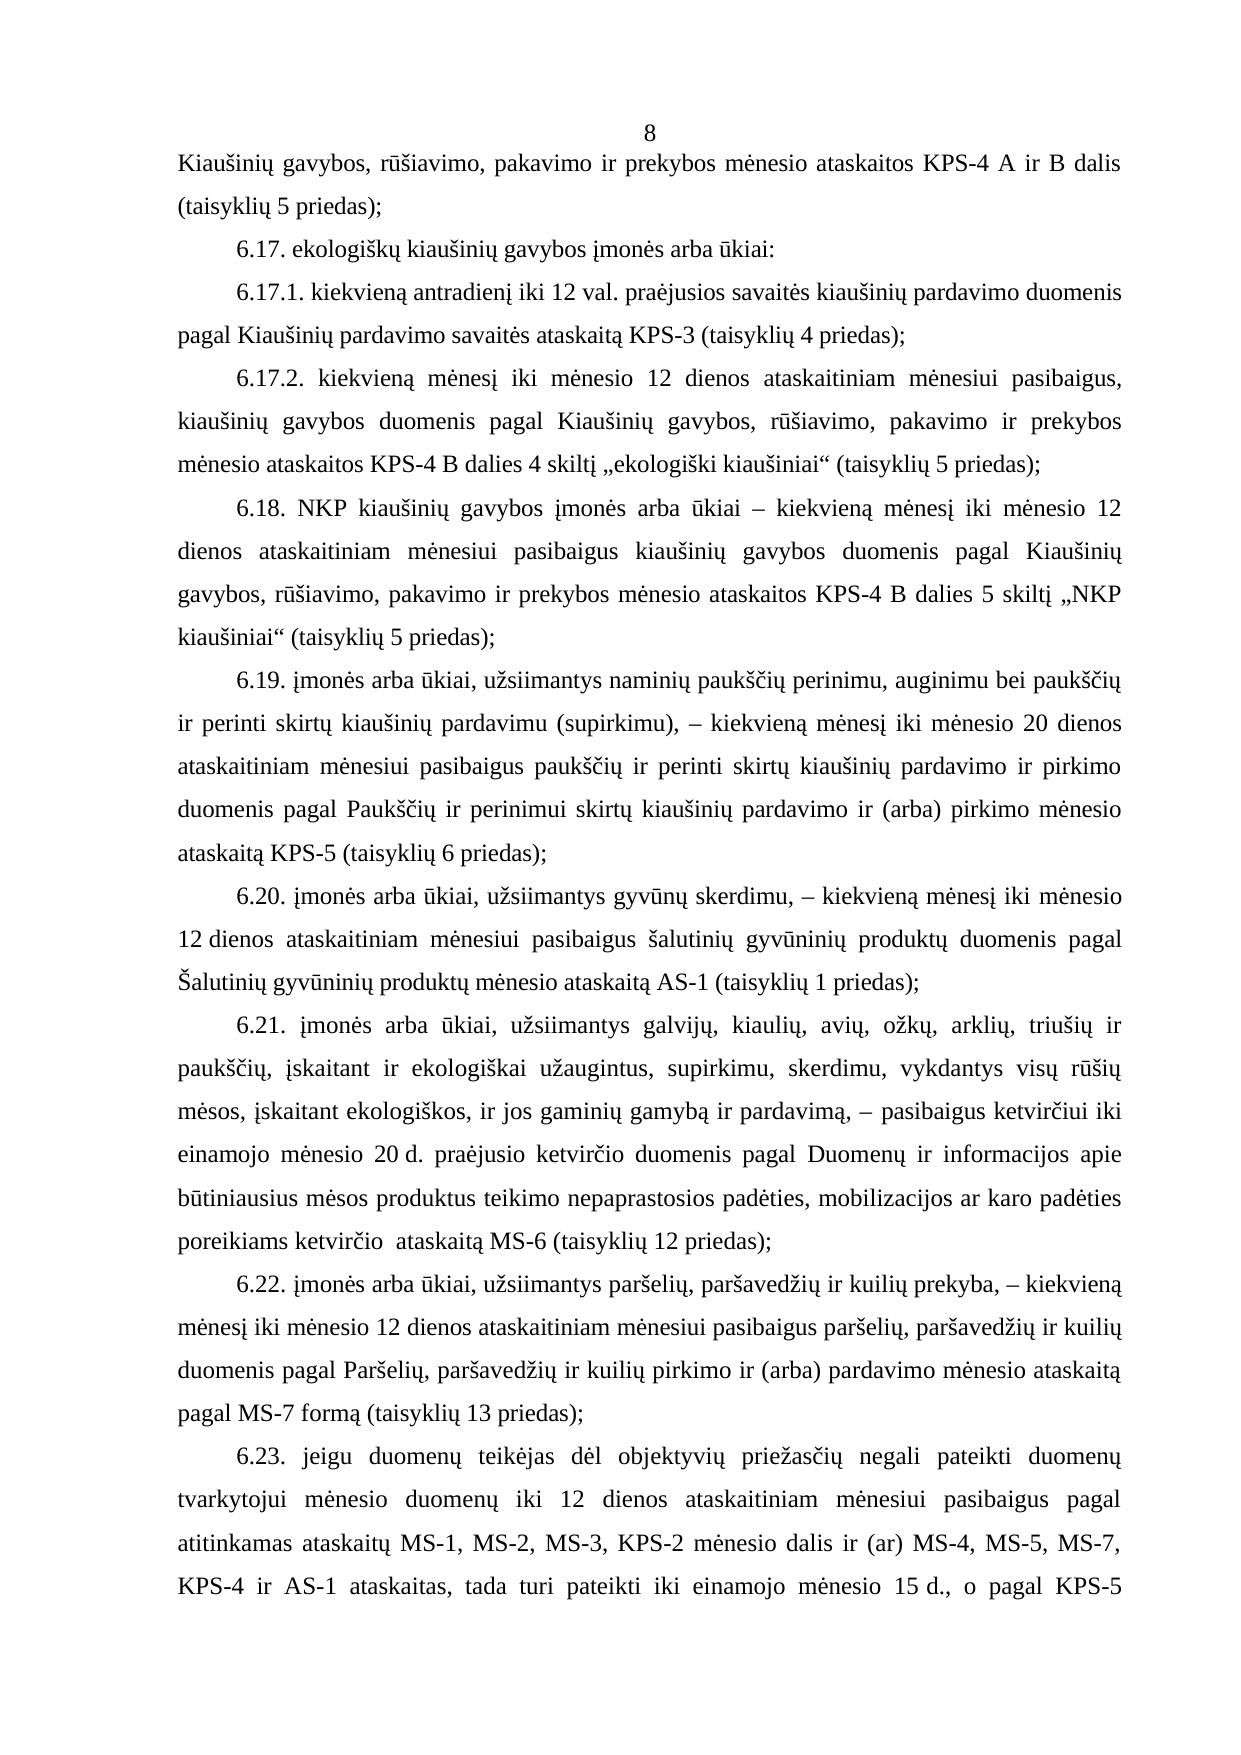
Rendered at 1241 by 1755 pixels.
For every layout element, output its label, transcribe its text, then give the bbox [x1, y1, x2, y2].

text 6.17. ekologiškų kiaušinių gavybos įmonės arba ūkiai: [177, 234, 1122, 263]
text 6.17.1. kiekvieną antradienį iki 12 val. praėjusios savaitės kiaušinių pardavimo duomenis pagal Kiaušinių pardavimo savaitės ataskaitą KPS-3 (taisyklių 4 priedas); [177, 277, 1122, 349]
text 6.21. įmonės arba ūkiai, užsiimantys galvijų, kiaulių, avių, ožkų, arklių, triušių ir paukščių, įskaitant ir ekologiškai užaugintus, supirkimu, skerdimu, vykdantys visų rūšių mėsos, įskaitant ekologiškos, ir jos gaminių gamybą ir pardavimą, – pasibaigus ketvirčiui iki einamojo mėnesio 20 d. praėjusio ketvirčio duomenis pagal Duomenų ir informacijos apie būtiniausius mėsos produktus teikimo nepaprastosios padėties, mobilizacijos ar karo padėties poreikiams ketvirčio ataskaitą MS-6 (taisyklių 12 priedas); [177, 1010, 1122, 1254]
text 6.18. NKP kiaušinių gavybos įmonės arba ūkiai – kiekvieną mėnesį iki mėnesio 12 dienos ataskaitiniam mėnesiui pasibaigus kiaušinių gavybos duomenis pagal Kiaušinių gavybos, rūšiavimo, pakavimo ir prekybos mėnesio ataskaitos KPS-4 B dalies 5 skiltį „NKP kiaušiniai“ (taisyklių 5 priedas); [177, 493, 1122, 651]
text 6.23. jeigu duomenų teikėjas dėl objektyvių priežasčių negali pateikti duomenų tvarkytojui mėnesio duomenų iki 12 dienos ataskaitiniam mėnesiui pasibaigus pagal atitinkamas ataskaitų MS-1, MS-2, MS-3, KPS-2 mėnesio dalis ir (ar) MS-4, MS-5, MS-7, KPS-4 ir AS-1 ataskaitas, tada turi pateikti iki einamojo mėnesio 15 d., o pagal KPS-5 [177, 1441, 1122, 1599]
text 6.19. įmonės arba ūkiai, užsiimantys naminių paukščių perinimu, auginimu bei paukščių ir perinti skirtų kiaušinių pardavimu (supirkimu), – kiekvieną mėnesį iki mėnesio 20 dienos ataskaitiniam mėnesiui pasibaigus paukščių ir perinti skirtų kiaušinių pardavimo ir pirkimo duomenis pagal Paukščių ir perinimui skirtų kiaušinių pardavimo ir (arba) pirkimo mėnesio ataskaitą KPS-5 (taisyklių 6 priedas); [177, 665, 1122, 866]
text 6.20. įmonės arba ūkiai, užsiimantys gyvūnų skerdimu, – kiekvieną mėnesį iki mėnesio 12 dienos ataskaitiniam mėnesiui pasibaigus šalutinių gyvūninių produktų duomenis pagal Šalutinių gyvūninių produktų mėnesio ataskaitą AS-1 (taisyklių 1 priedas); [177, 881, 1122, 996]
text 6.17.2. kiekvieną mėnesį iki mėnesio 12 dienos ataskaitiniam mėnesiui pasibaigus, kiaušinių gavybos duomenis pagal Kiaušinių gavybos, rūšiavimo, pakavimo ir prekybos mėnesio ataskaitos KPS-4 B dalies 4 skiltį „ekologiški kiaušiniai“ (taisyklių 5 priedas); [177, 363, 1122, 478]
text Kiaušinių gavybos, rūšiavimo, pakavimo ir prekybos mėnesio ataskaitos KPS-4 A ir B dalis (taisyklių 5 priedas); [177, 148, 1122, 219]
text 6.22. įmonės arba ūkiai, užsiimantys paršelių, paršavedžių ir kuilių prekyba, – kiekvieną mėnesį iki mėnesio 12 dienos ataskaitiniam mėnesiui pasibaigus paršelių, paršavedžių ir kuilių duomenis pagal Paršelių, paršavedžių ir kuilių pirkimo ir (arba) pardavimo mėnesio ataskaitą pagal MS-7 formą (taisyklių 13 priedas); [177, 1269, 1122, 1427]
